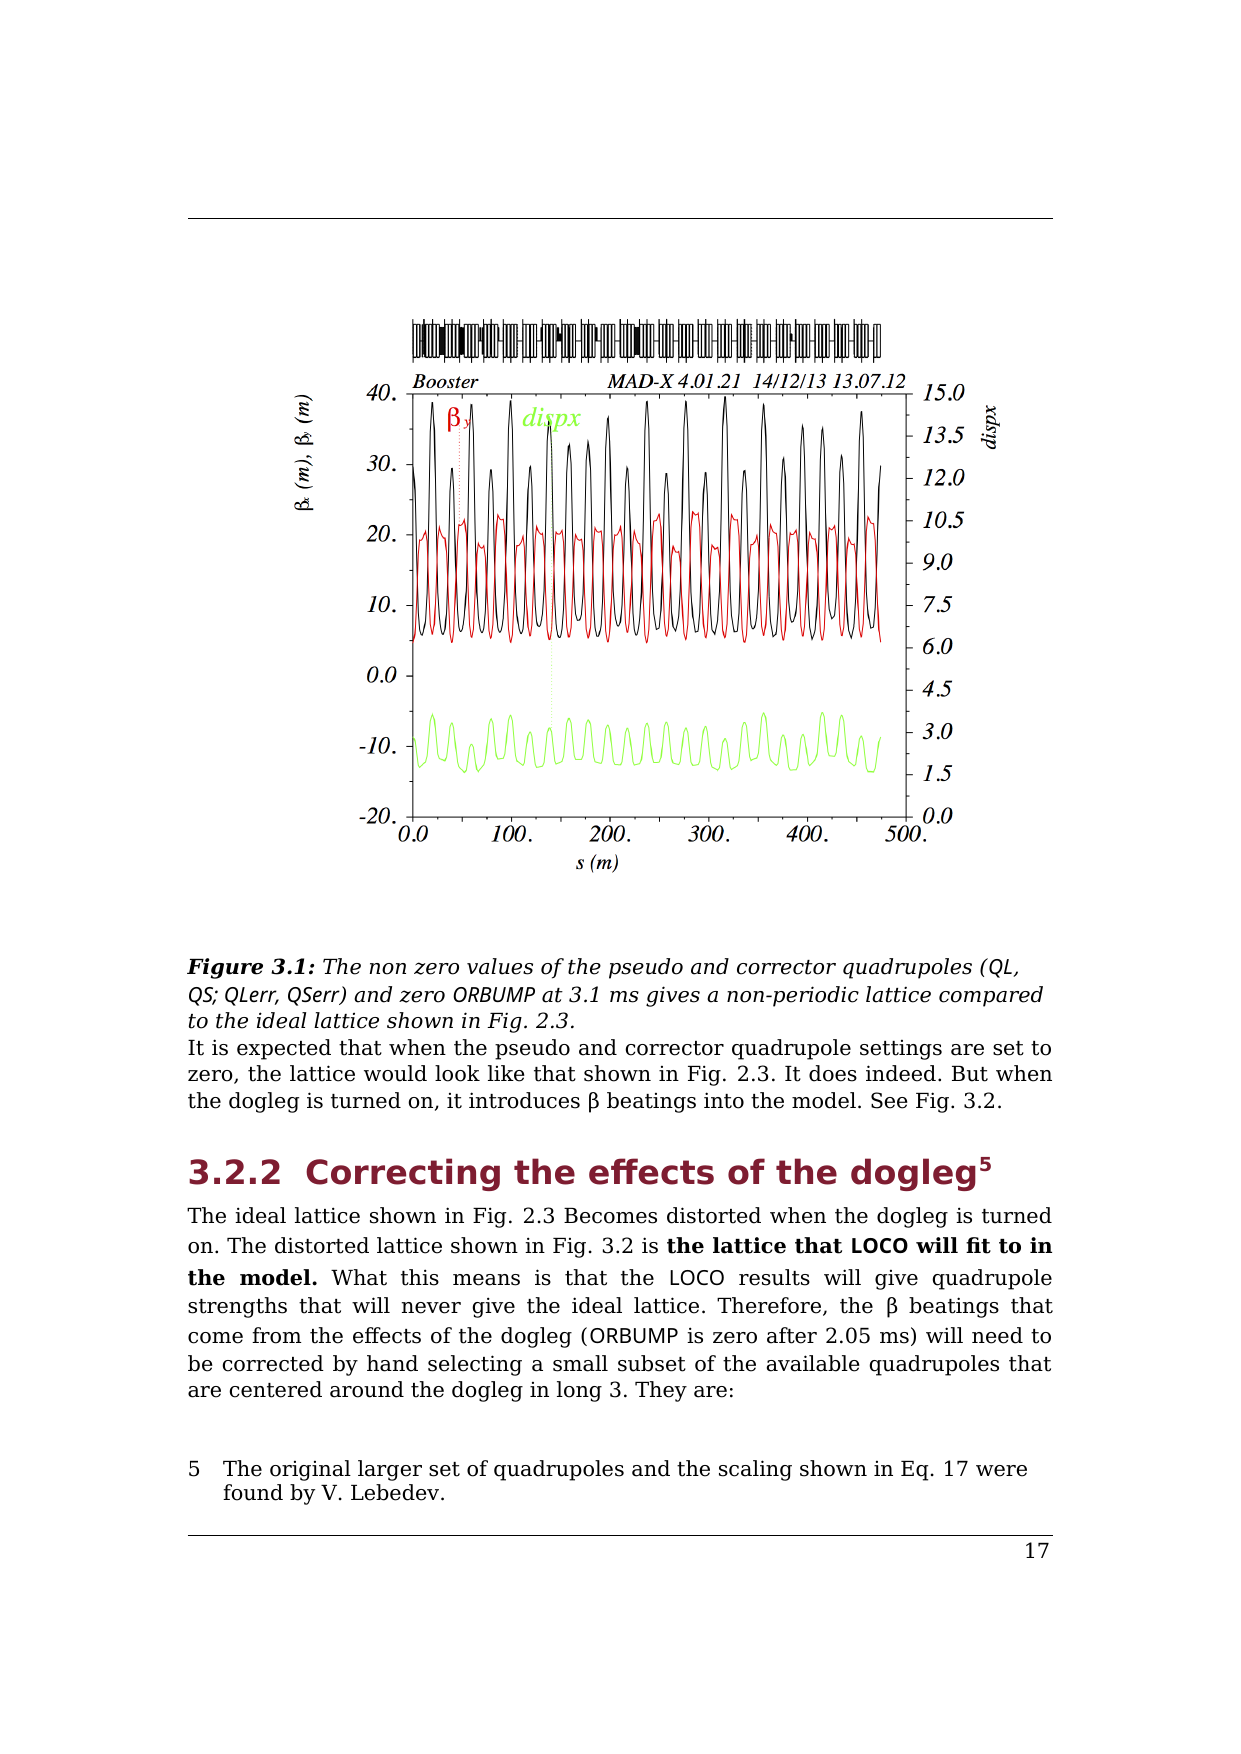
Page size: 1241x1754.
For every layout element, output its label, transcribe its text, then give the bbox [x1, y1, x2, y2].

text The ideal lattice shown in Fig. 2.3 Becomes distorted when the dogleg is turned on. The distorted lattice shown in Fig. 3.2 is the lattice that LOCO will fit to in the model. What this means is that the LOCO results will give quadrupole strengths that will never give the ideal lattice. Therefore, the β beatings that come from the effects of the dogleg (ORBUMP is zero after 2.05 ms) will need to be corrected by hand selecting a small subset of the available quadrupoles that are centered around the dogleg in long 3. They are: [187, 1204, 1053, 1402]
text Figure 3.1: The non zero values of the pseudo and corrector quadrupoles (QL, QS; QLerr, QSerr) and zero ORBUMP at 3.1 ms gives a non-periodic lattice compared to the ideal lattice shown in Fig. 2.3. [187, 952, 1053, 1033]
subtitle Correcting the effects of the dogleg [187, 1153, 1053, 1192]
text The original larger set of quadrupoles and the scaling shown in Eq. 17 were found by V. Lebedev. [187, 1457, 1053, 1505]
text [187, 248, 1053, 283]
text It is expected that when the pseudo and corrector quadrupole settings are set to zero, the lattice would look like that shown in Fig. 2.3. It does indeed. But when the dogleg is turned on, it introduces β beatings into the model. See Fig. 3.2. [187, 1033, 1053, 1113]
picture [187, 283, 1053, 952]
